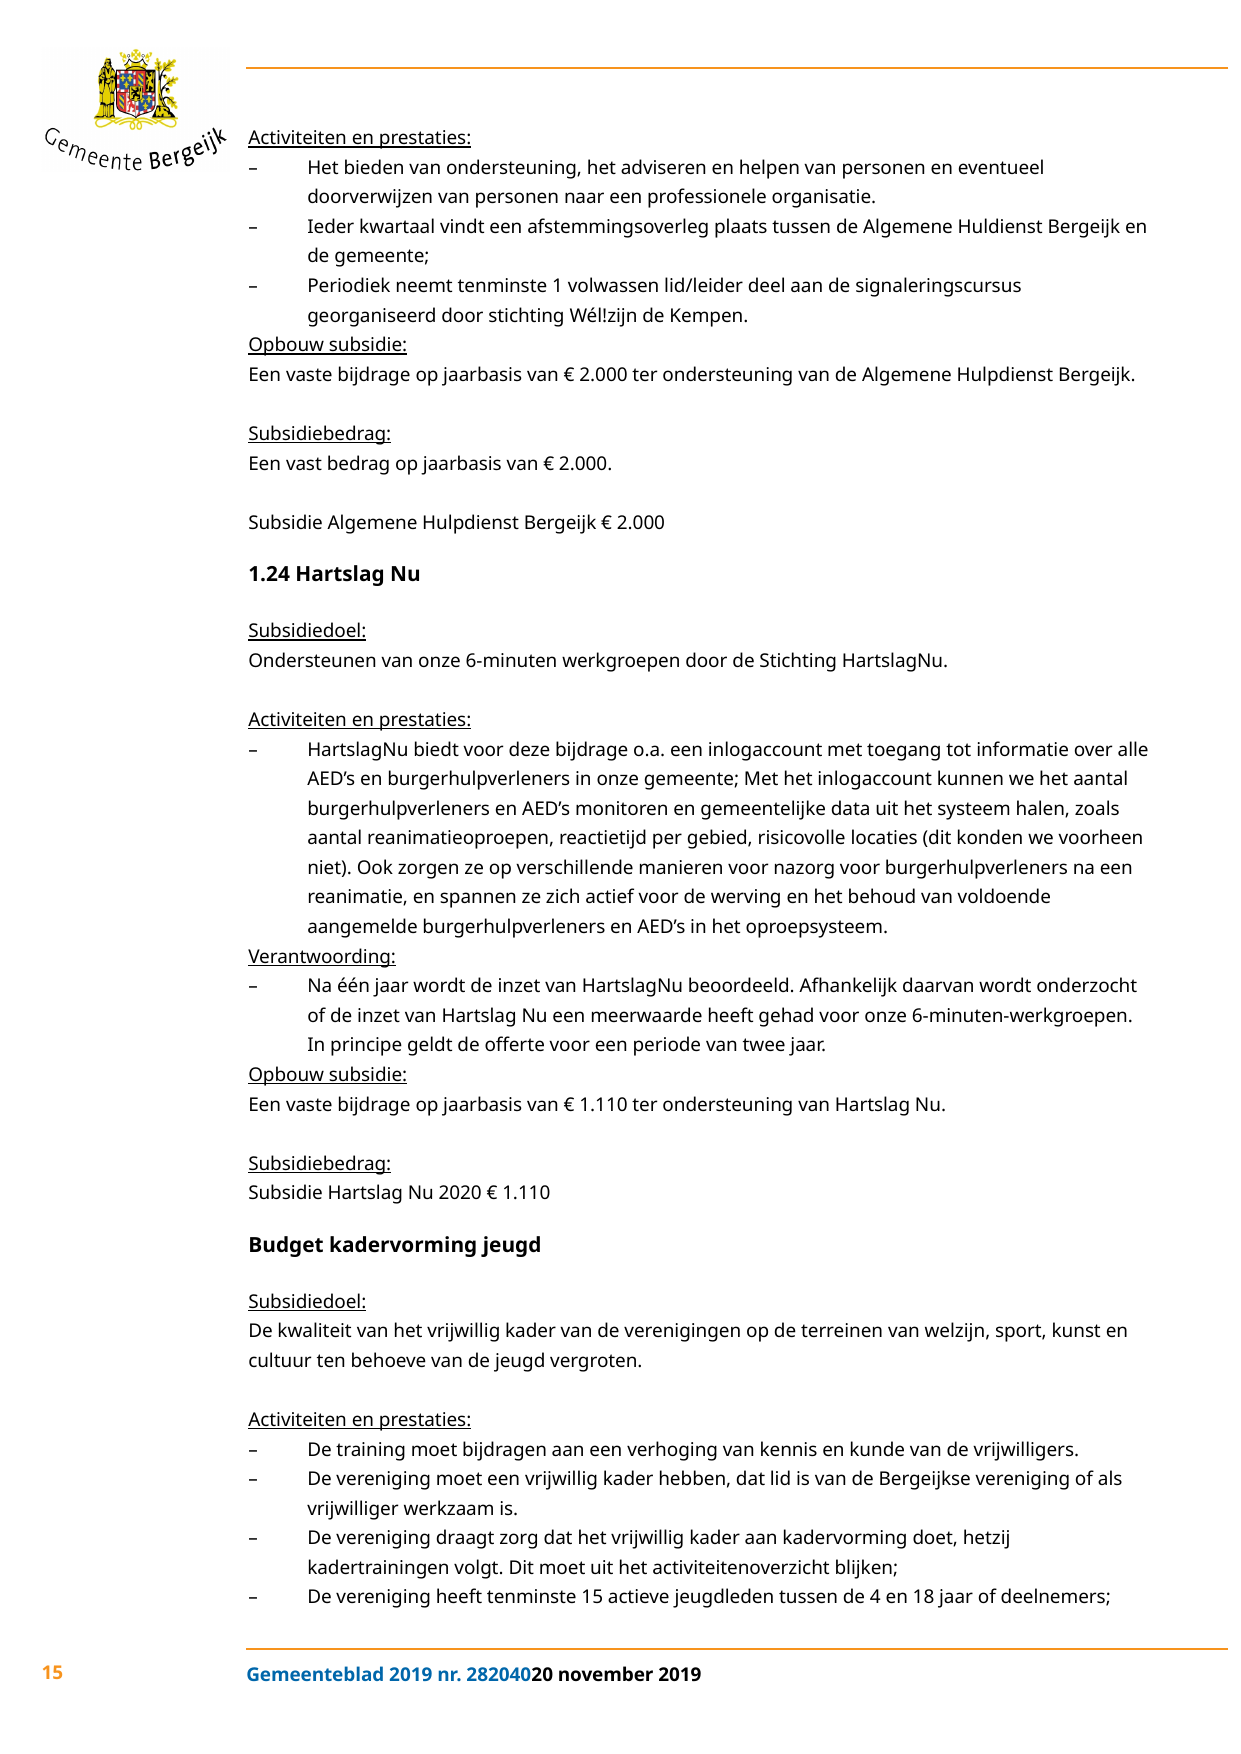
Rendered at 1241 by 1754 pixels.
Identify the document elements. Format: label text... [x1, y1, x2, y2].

list De vereniging draagt zorg dat het vrijwillig kader aan kadervorming doet, hetzij kadertrainingen volgt. Dit moet uit het activiteitenoverzicht blijken; [248, 1524, 1152, 1580]
list De vereniging heeft tenminste 15 actieve jeugdleden tussen de 4 en 18 jaar of deelnemers; [248, 1584, 1152, 1609]
text Verantwoording: [248, 943, 1152, 968]
text Budget kadervorming jeugd [248, 1230, 1152, 1258]
text Een vast bedrag op jaarbasis van € 2.000. [248, 450, 1152, 476]
text Subsidiedoel: [248, 1288, 1152, 1314]
text De kwaliteit van het vrijwillig kader van de verenigingen op de terreinen van welzijn, sport, kunst en cultuur ten behoeve van de jeugd vergroten. [248, 1317, 1152, 1373]
picture [41, 47, 231, 172]
text 1.24 Hartslag Nu [248, 559, 1152, 588]
text Opbouw subsidie: [248, 1061, 1152, 1087]
text Subsidie Hartslag Nu 2020 € 1.110 [248, 1179, 1152, 1205]
list Periodiek neemt tenminste 1 volwassen lid/leider deel aan de signaleringscursus georganiseerd door stichting Wél!zijn de Kempen. [248, 272, 1152, 328]
text Een vaste bijdrage op jaarbasis van € 1.110 ter ondersteuning van Hartslag Nu. [248, 1091, 1152, 1116]
list HartslagNu biedt voor deze bijdrage o.a. een inlogaccount met toegang tot informatie over alle AED’s en burgerhulpverleners in onze gemeente; Met het inlogaccount kunnen we het aantal burgerhulpverleners en AED’s monitoren en gemeentelijke data uit het systeem halen, zoals aantal reanimatieoproepen, reactietijd per gebied, risicovolle locaties (dit konden we voorheen niet). Ook zorgen ze op verschillende manieren voor nazorg voor burgerhulpverleners na een reanimatie, en spannen ze zich actief voor de werving en het behoud van voldoende aangemelde burgerhulpverleners en AED’s in het oproepsysteem. [248, 736, 1152, 939]
text Een vaste bijdrage op jaarbasis van € 2.000 ter ondersteuning van de Algemene Hulpdienst Bergeijk. [248, 361, 1152, 387]
list Ieder kwartaal vindt een afstemmingsoverleg plaats tussen de Algemene Huldienst Bergeijk en de gemeente; [248, 213, 1152, 268]
text Activiteiten en prestaties: [248, 706, 1152, 732]
text Opbouw subsidie: [248, 331, 1152, 357]
list De training moet bijdragen aan een verhoging van kennis en kunde van de vrijwilligers. [248, 1436, 1152, 1462]
text Subsidiebedrag: [248, 420, 1152, 446]
text Subsidie Algemene Hulpdienst Bergeijk € 2.000 [248, 509, 1152, 535]
text Activiteiten en prestaties: [248, 124, 1152, 150]
text Subsidiebedrag: [248, 1150, 1152, 1176]
list De vereniging moet een vrijwillig kader hebben, dat lid is van de Bergeijkse vereniging of als vrijwilliger werkzaam is. [248, 1465, 1152, 1521]
text Ondersteunen van onze 6-minuten werkgroepen door de Stichting HartslagNu. [248, 647, 1152, 673]
list Het bieden van ondersteuning, het adviseren en helpen van personen en eventueel doorverwijzen van personen naar een professionele organisatie. [248, 154, 1152, 209]
list Na één jaar wordt de inzet van HartslagNu beoordeeld. Afhankelijk daarvan wordt onderzocht of de inzet van Hartslag Nu een meerwaarde heeft gehad voor onze 6-minuten-werkgroepen. In principe geldt de offerte voor een periode van twee jaar. [248, 972, 1152, 1057]
text Subsidiedoel: [248, 617, 1152, 643]
text Activiteiten en prestaties: [248, 1406, 1152, 1432]
